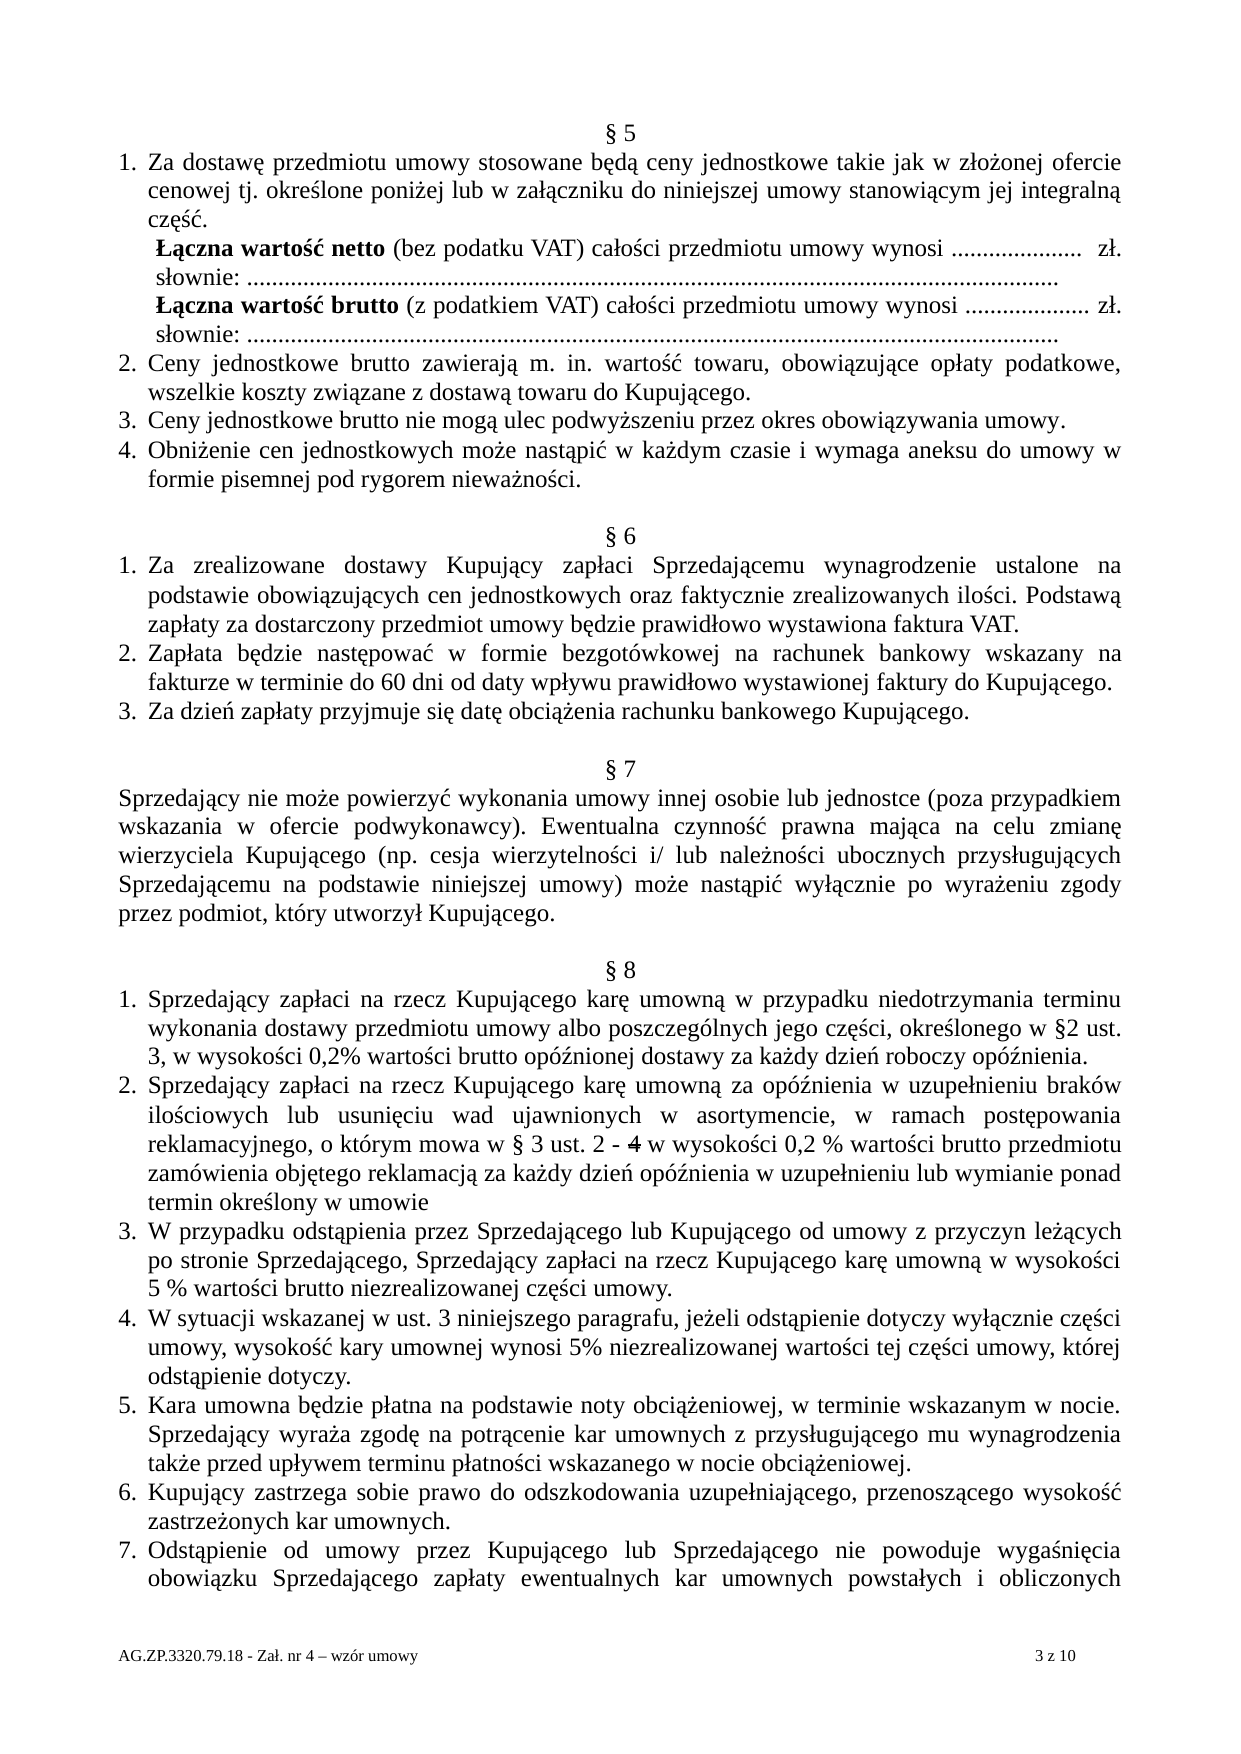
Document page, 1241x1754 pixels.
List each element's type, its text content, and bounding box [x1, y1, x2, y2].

text Łączna wartość brutto (z podatkiem VAT) całości przedmiotu umowy wynosi .................... zł. słownie: .................................................................................................................................. [156, 291, 1122, 348]
list Za dzień zapłaty przyjmuje się datę obciążenia rachunku bankowego Kupującego. [118, 696, 1122, 725]
list Sprzedający zapłaci na rzecz Kupującego karę umowną w przypadku niedotrzymania terminu wykonania dostawy przedmiotu umowy albo poszczególnych jego części, określonego w §2 ust. 3, w wysokości 0,2% wartości brutto opóźnionej dostawy za każdy dzień roboczy opóźnienia. [118, 984, 1122, 1070]
list W sytuacji wskazanej w ust. 3 niniejszego paragrafu, jeżeli odstąpienie dotyczy wyłącznie części umowy, wysokość kary umownej wynosi 5% niezrealizowanej wartości tej części umowy, której odstąpienie dotyczy. [118, 1302, 1122, 1390]
list Obniżenie cen jednostkowych może nastąpić w każdym czasie i wymaga aneksu do umowy w formie pisemnej pod rygorem nieważności. [118, 434, 1122, 493]
text § 5 [118, 118, 1122, 147]
text § 7 [118, 754, 1122, 783]
list W przypadku odstąpienia przez Sprzedającego lub Kupującego od umowy z przyczyn leżących po stronie Sprzedającego, Sprzedający zapłaci na rzecz Kupującego karę umowną w wysokości 5 % wartości brutto niezrealizowanej części umowy. [118, 1216, 1122, 1302]
list Kupujący zastrzega sobie prawo do odszkodowania uzupełniającego, przenoszącego wysokość zastrzeżonych kar umownych. [118, 1477, 1122, 1535]
list Ceny jednostkowe brutto nie mogą ulec podwyższeniu przez okres obowiązywania umowy. [118, 406, 1122, 434]
list Za zrealizowane dostawy Kupujący zapłaci Sprzedającemu wynagrodzenie ustalone na podstawie obowiązujących cen jednostkowych oraz faktycznie zrealizowanych ilości. Podstawą zapłaty za dostarczony przedmiot umowy będzie prawidłowo wystawiona faktura VAT. [118, 550, 1122, 638]
list Sprzedający zapłaci na rzecz Kupującego karę umowną za opóźnienia w uzupełnieniu braków ilościowych lub usunięciu wad ujawnionych w asortymencie, w ramach postępowania reklamacyjnego, o którym mowa w § 3 ust. 2 - 4 w wysokości 0,2 % wartości brutto przedmiotu zamówienia objętego reklamacją za każdy dzień opóźnienia w uzupełnieniu lub wymianie ponad termin określony w umowie [118, 1070, 1122, 1216]
text Sprzedający nie może powierzyć wykonania umowy innej osobie lub jednostce (poza przypadkiem wskazania w ofercie podwykonawcy). Ewentualna czynność prawna mająca na celu zmianę wierzyciela Kupującego (np. cesja wierzytelności i/ lub należności ubocznych przysługujących Sprzedającemu na podstawie niniejszej umowy) może nastąpić wyłącznie po wyrażeniu zgody przez podmiot, który utworzył Kupującego. [118, 783, 1122, 926]
list Kara umowna będzie płatna na podstawie noty obciążeniowej, w terminie wskazanym w nocie. Sprzedający wyraża zgodę na potrącenie kar umownych z przysługującego mu wynagrodzenia także przed upływem terminu płatności wskazanego w nocie obciążeniowej. [118, 1390, 1122, 1477]
list Odstąpienie od umowy przez Kupującego lub Sprzedającego nie powoduje wygaśnięcia obowiązku Sprzedającego zapłaty ewentualnych kar umownych powstałych i obliczonych [118, 1535, 1122, 1592]
text § 8 [118, 955, 1122, 984]
list Za dostawę przedmiotu umowy stosowane będą ceny jednostkowe takie jak w złożonej ofercie cenowej tj. określone poniżej lub w załączniku do niniejszej umowy stanowiącym jej integralną część. [118, 147, 1122, 233]
list Ceny jednostkowe brutto zawierają m. in. wartość towaru, obowiązujące opłaty podatkowe, wszelkie koszty związane z dostawą towaru do Kupującego. [118, 348, 1122, 406]
list Zapłata będzie następować w formie bezgotówkowej na rachunek bankowy wskazany na fakturze w terminie do 60 dni od daty wpływu prawidłowo wystawionej faktury do Kupującego. [118, 638, 1122, 696]
text § 6 [118, 521, 1122, 550]
text Łączna wartość netto (bez podatku VAT) całości przedmiotu umowy wynosi ..................... zł. słownie: .................................................................................................................................. [156, 233, 1122, 291]
